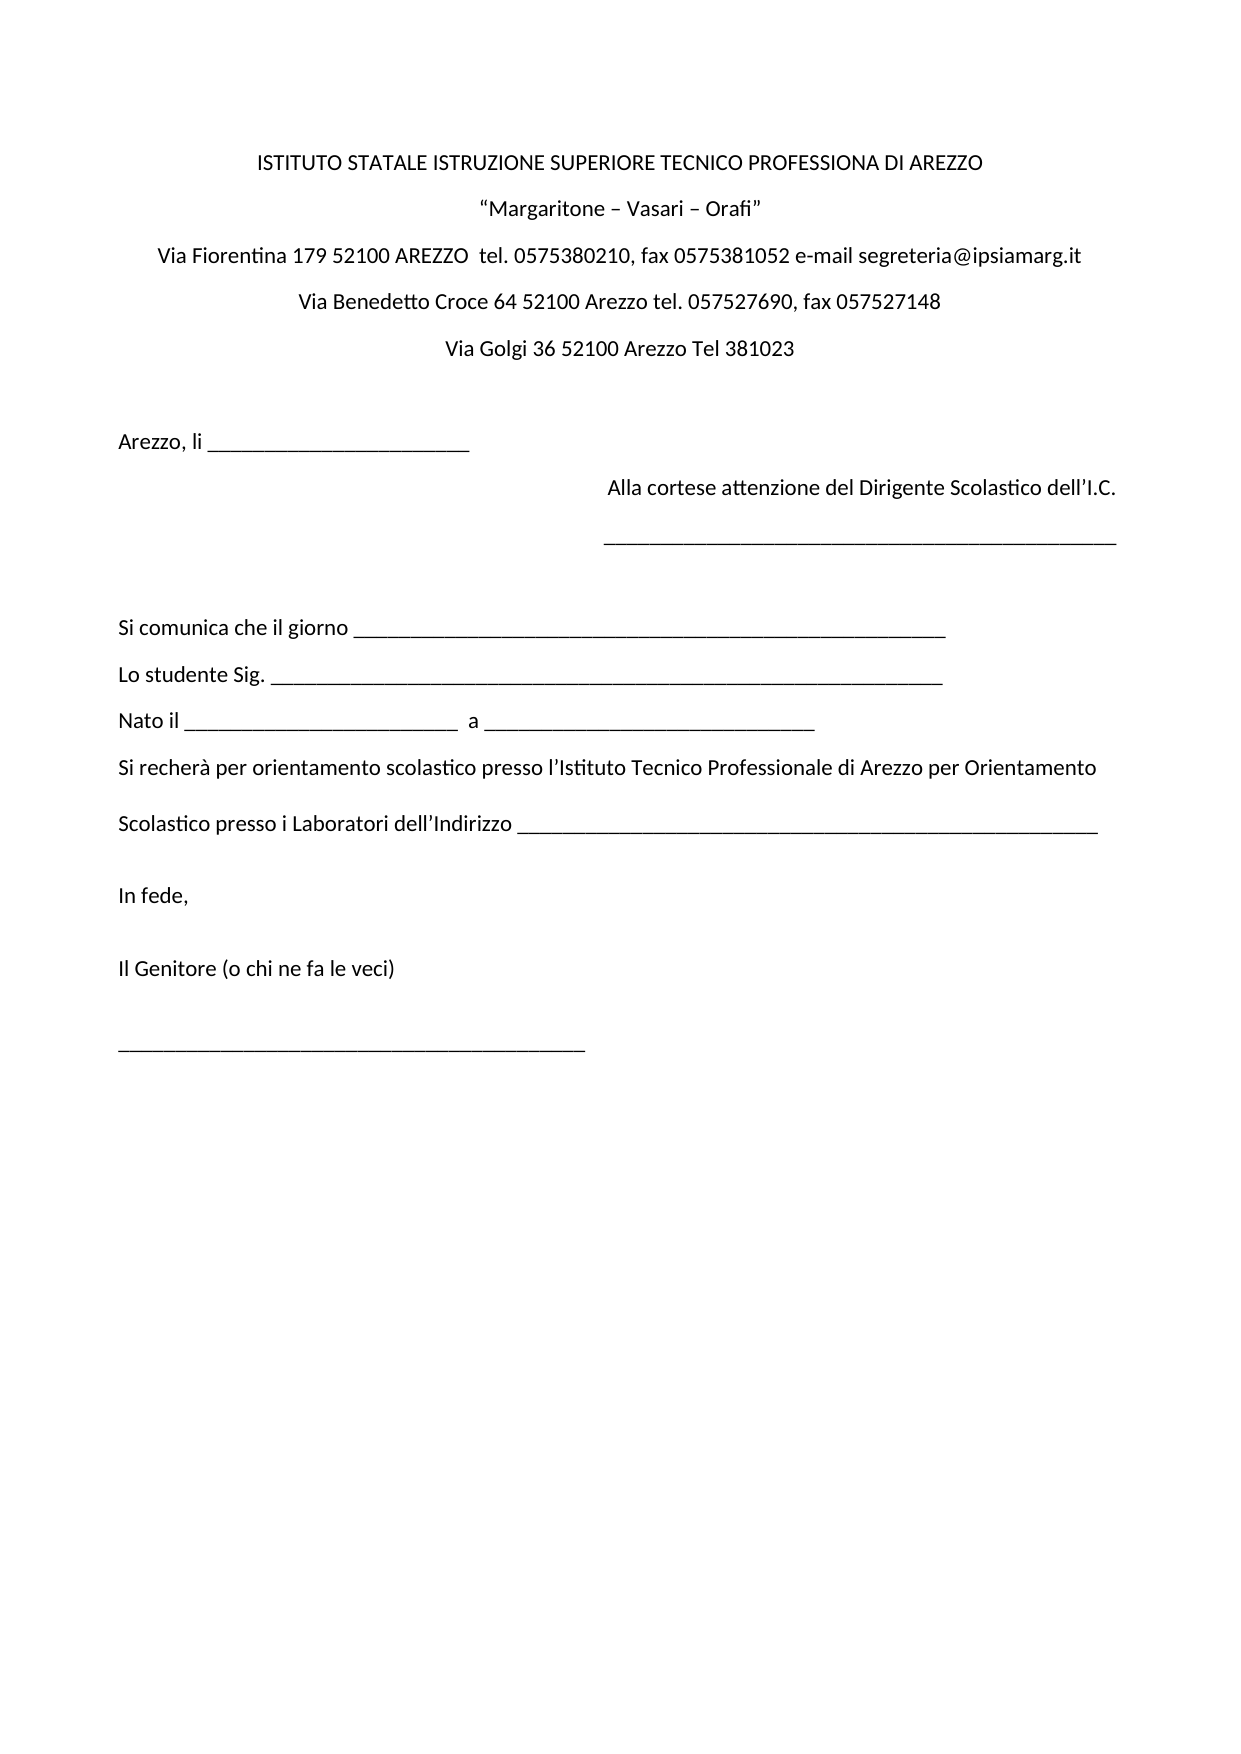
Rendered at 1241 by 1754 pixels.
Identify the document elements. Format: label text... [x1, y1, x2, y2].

text Nato il ________________________ a _____________________________ [118, 706, 1122, 734]
text Lo studente Sig. ___________________________________________________________ [118, 660, 1122, 688]
text Via Fiorentina 179 52100 AREZZO tel. 0575380210, fax 0575381052 e-mail segreteria@ipsiamarg.it [118, 241, 1122, 269]
text _________________________________________ [118, 1027, 1122, 1055]
text _____________________________________________ [118, 520, 1122, 548]
text ISTITUTO STATALE ISTRUZIONE SUPERIORE TECNICO PROFESSIONA DI AREZZO [118, 148, 1122, 176]
text Il Genitore (o chi ne fa le veci) [118, 954, 1122, 982]
text Si recherà per orientamento scolastico presso l’Istituto Tecnico Professionale di Arezzo per Orientamento Scolastico presso i Laboratori dell’Indirizzo ___________________________________________________ [118, 753, 1122, 837]
text Via Golgi 36 52100 Arezzo Tel 381023 [118, 334, 1122, 362]
text Alla cortese attenzione del Dirigente Scolastico dell’I.C. [118, 473, 1122, 502]
text “Margaritone – Vasari – Orafi” [118, 194, 1122, 222]
text Arezzo, li _______________________ [118, 427, 1122, 455]
text In fede, [118, 882, 1122, 910]
text Via Benedetto Croce 64 52100 Arezzo tel. 057527690, fax 057527148 [118, 287, 1122, 315]
text Si comunica che il giorno ____________________________________________________ [118, 613, 1122, 641]
